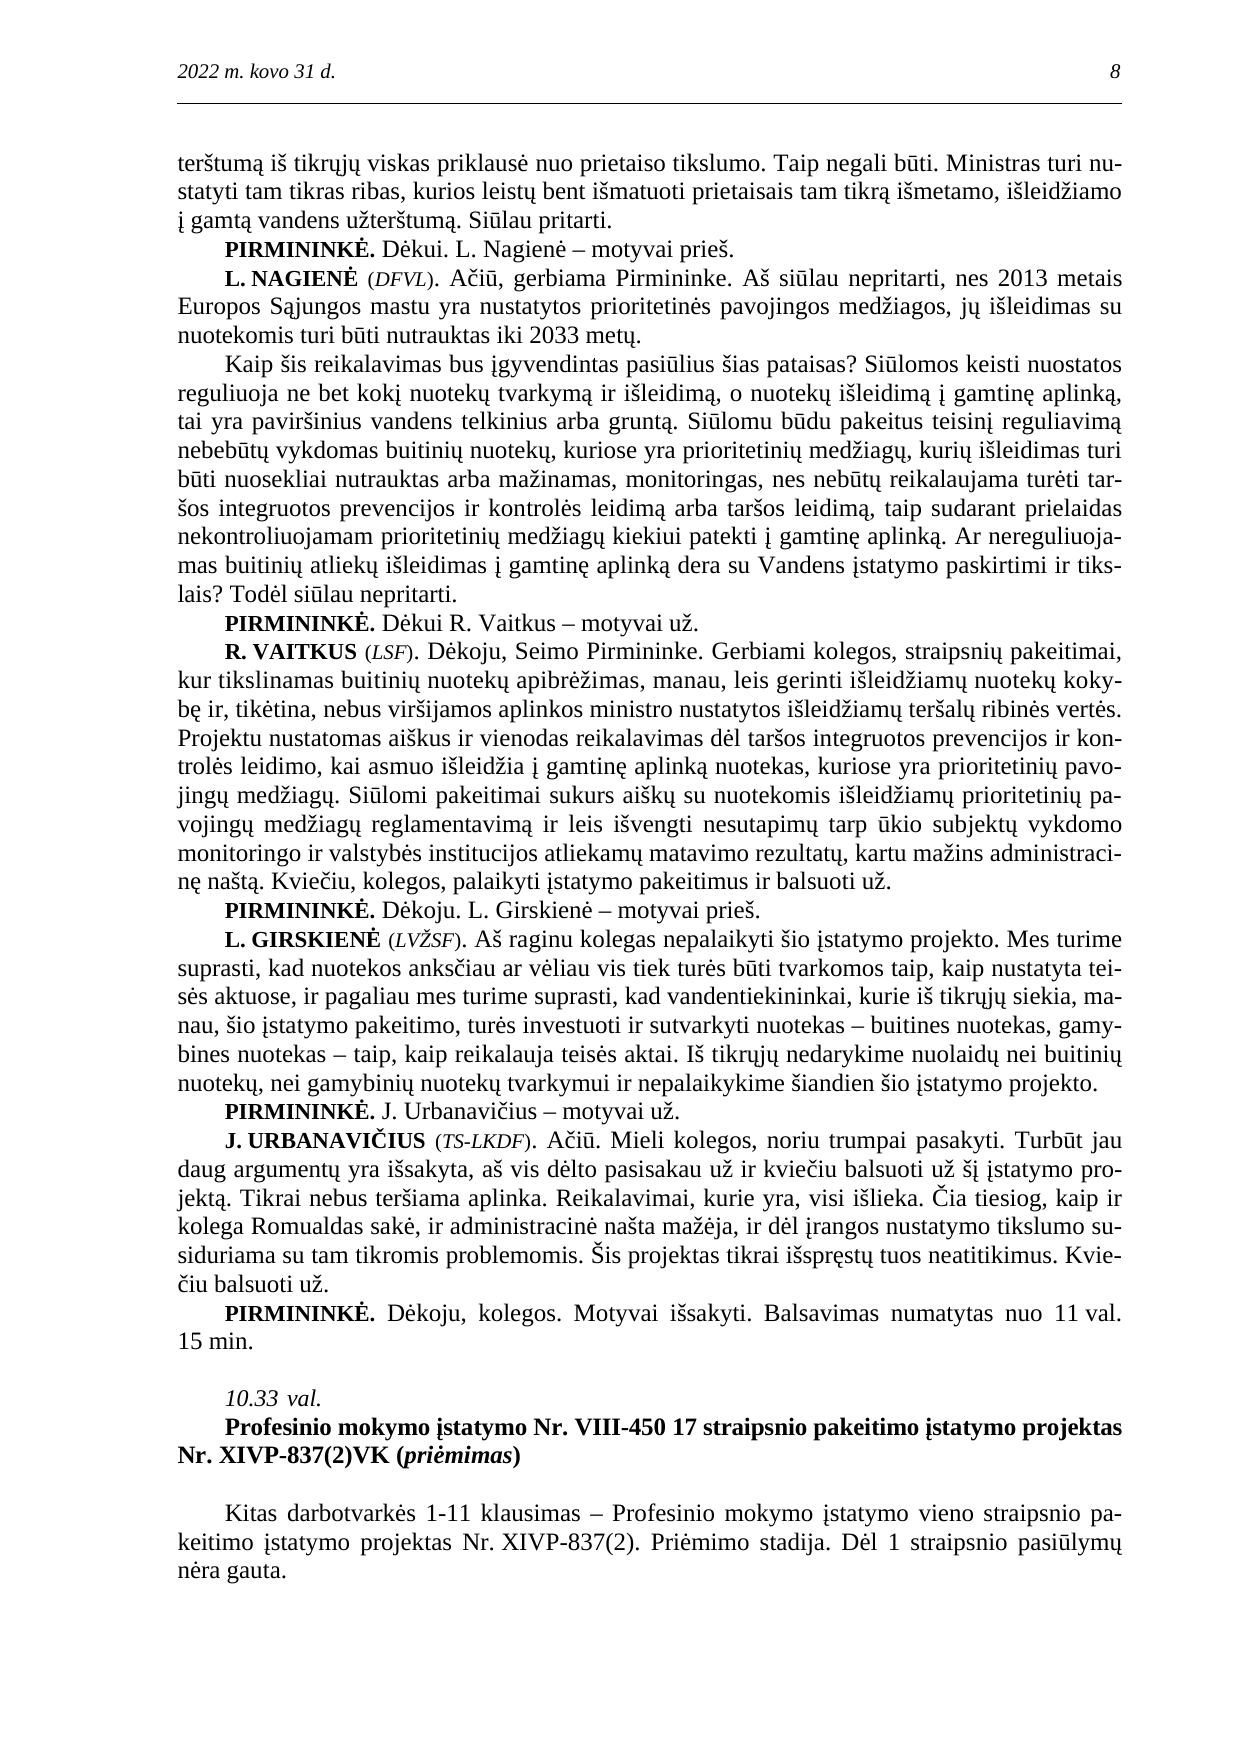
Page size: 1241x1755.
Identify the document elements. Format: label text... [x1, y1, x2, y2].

text Kaip šis rei­ka­la­vi­mas bus įgy­ven­din­tas pa­siū­lius šias pa­tai­sas? Siū­lo­mos keis­ti nuo­sta­tos re­gu­liuo­ja ne bet ko­kį nuo­te­kų tvar­ky­mą ir iš­lei­di­mą, o nuo­te­kų iš­lei­di­mą į gam­ti­nę ap­lin­ką, tai yra pa­vir­ši­nius van­dens tel­ki­nius ar­ba grun­tą. Siū­lo­mu bū­du pa­kei­tus tei­si­nį re­gu­lia­vi­mą ne­be­bū­tų vyk­do­mas bui­ti­nių nuo­te­kų, ku­rio­se yra pri­ori­te­ti­nių me­džia­gų, ku­rių iš­lei­di­mas tu­ri bū­ti nuo­sek­liai nu­trauk­tas ar­ba ma­ži­na­mas, mo­ni­to­rin­gas, nes ne­bū­tų rei­ka­lau­ja­ma tu­rė­ti tar­šos in­teg­ruo­tos pre­ven­ci­jos ir kon­tro­lės lei­di­mą ar­ba tar­šos lei­di­mą, taip su­da­rant prie­lai­das ne­kon­tro­liuo­ja­mam pri­ori­te­ti­nių me­džia­gų kie­kiui pa­tek­ti į gam­ti­nę ap­lin­ką. Ar ne­re­gu­liuo­ja­mas bui­ti­nių at­lie­kų iš­lei­di­mas į gam­ti­nę ap­lin­ką de­ra su Van­dens įsta­ty­mo pa­skir­ti­mi ir tiks­lais? To­dėl siū­lau ne­pri­tar­ti. [177, 349, 1122, 608]
text PIRMININKĖ. J. Ur­ba­na­vi­čius – mo­ty­vai už. [177, 1096, 1122, 1125]
text L. NAGIENĖ (DFVL). Ačiū, ger­bia­ma Pir­mi­nin­ke. Aš siū­lau ne­pri­tar­ti, nes 2013 me­tais Eu­ro­pos Są­jun­gos mas­tu yra nu­sta­ty­tos pri­ori­te­ti­nės pa­vo­jin­gos me­džia­gos, jų iš­lei­di­mas su nuo­te­ko­mis tu­ri bū­ti nu­trauk­tas iki 2033 me­tų. [177, 263, 1122, 349]
text PIRMININKĖ. Dė­kui. L. Na­gie­nė – mo­ty­vai prieš. [177, 234, 1122, 263]
text PIRMININKĖ. Dė­kui R. Vait­kus – mo­ty­vai už. [177, 608, 1122, 636]
text terš­tu­mą iš tik­rų­jų vis­kas pri­klau­sė nuo prie­tai­so tiks­lu­mo. Taip ne­ga­li bū­ti. Mi­nist­ras tu­ri nu­sta­ty­ti tam tik­ras ri­bas, ku­rios leis­tų bent iš­ma­tuo­ti prie­tai­sais tam tik­rą iš­me­ta­mo, iš­lei­džia­mo į gam­tą van­dens už­terš­tu­mą. Siū­lau pri­tar­ti. [177, 148, 1122, 234]
text Pro­fe­si­nio mo­ky­mo įsta­ty­mo Nr. VIII-450 17 straips­nio pa­kei­ti­mo įsta­ty­mo pro­jek­tas Nr. XIVP-837(2)VK (pri­ėmi­mas) [177, 1412, 1122, 1469]
text PIRMININKĖ. Dė­ko­ju, ko­le­gos. Mo­ty­vai iš­sa­ky­ti. Bal­sa­vi­mas nu­ma­ty­tas nuo 11 val. 15 min. [177, 1298, 1122, 1355]
text L. GIRSKIENĖ (LVŽSF). Aš ra­gi­nu ko­le­gas ne­pa­lai­ky­ti šio įsta­ty­mo pro­jek­to. Mes tu­ri­me su­pras­ti, kad nuo­te­kos anks­čiau ar vė­liau vis tiek tu­rės bū­ti tvar­ko­mos taip, kaip nu­sta­ty­ta tei­sės ak­tuo­se, ir pa­ga­liau mes tu­ri­me su­pras­ti, kad van­den­tie­ki­nin­kai, ku­rie iš tik­rų­jų sie­kia, ma­nau, šio įsta­ty­mo pa­kei­ti­mo, tu­rės in­ves­tuo­ti ir su­tvar­ky­ti nuo­te­kas – bui­ti­nes nuo­te­kas, ga­my­bi­nes nuo­te­kas – taip, kaip rei­ka­lau­ja tei­sės ak­tai. Iš tik­rų­jų ne­da­ry­ki­me nuo­lai­dų nei bui­ti­nių nuo­te­kų, nei ga­my­bi­nių nuo­te­kų tvar­ky­mui ir ne­pa­lai­ky­ki­me šian­dien šio įsta­ty­mo pro­jek­to. [177, 924, 1122, 1096]
text Ki­tas dar­bo­tvarkės 1-11 klau­si­mas – Pro­fe­si­nio mo­ky­mo įsta­ty­mo vie­no straips­nio pa­keiti­mo įsta­ty­mo pro­jek­tas Nr. XIVP-837(2). Pri­ėmi­mo sta­di­ja. Dėl 1 straips­nio pa­siū­ly­mų nė­ra gau­ta. [177, 1498, 1122, 1584]
text 10.33 val. [224, 1384, 1122, 1412]
text R. VAITKUS (LSF). Dė­ko­ju, Sei­mo Pir­mi­nin­ke. Ger­bia­mi ko­le­gos, straips­nių pa­kei­ti­mai, kur tiks­li­na­mas bui­ti­nių nuo­te­kų api­brė­ži­mas, ma­nau, leis ge­rin­ti iš­lei­džia­mų nuo­te­kų ko­ky­bę ir, ti­kė­ti­na, ne­bus vir­ši­ja­mos ap­lin­kos mi­nist­ro nu­sta­ty­tos iš­lei­džia­mų ter­ša­lų ri­bi­nės ver­tės. Pro­jek­tu nu­sta­to­mas aiš­kus ir vie­no­das rei­ka­la­vi­mas dėl tar­šos in­teg­ruo­tos pre­ven­ci­jos ir kon­tro­lės lei­di­mo, kai as­muo iš­lei­džia į gam­ti­nę ap­lin­ką nuo­te­kas, ku­rio­se yra pri­ori­te­ti­nių pa­vo­jin­gų me­džia­gų. Siū­lo­mi pa­kei­ti­mai su­kurs aiš­kų su nuo­te­ko­mis iš­lei­džia­mų pri­ori­te­ti­nių pa­vo­jin­gų me­džia­gų reg­la­men­ta­vi­mą ir leis iš­veng­ti ne­su­ta­pi­mų tarp ūkio sub­jek­tų vyk­do­mo mo­ni­to­rin­go ir vals­ty­bės ins­ti­tu­ci­jos at­lie­ka­mų ma­ta­vi­mo re­zul­ta­tų, kar­tu ma­žins ad­mi­nist­ra­ci­nę naš­tą. Kvie­čiu, ko­le­gos, pa­lai­ky­ti įsta­ty­mo pa­kei­ti­mus ir bal­suo­ti už. [177, 636, 1122, 895]
text PIRMININKĖ. Dė­ko­ju. L. Girs­kie­nė – mo­ty­vai prieš. [177, 895, 1122, 924]
text J. URBANAVIČIUS (TS-LKDF). Ačiū. Mie­li ko­le­gos, no­riu trum­pai pa­sa­ky­ti. Tur­būt jau daug ar­gu­men­tų yra iš­sa­ky­ta, aš vis dėl­to pa­si­sa­kau už ir kvie­čiu bal­suo­ti už šį įsta­ty­mo pro­jek­tą. Tik­rai ne­bus ter­šia­ma ap­lin­ka. Rei­ka­la­vi­mai, ku­rie yra, vi­si iš­lie­ka. Čia tie­siog, kaip ir ko­le­ga Ro­mu­al­das sa­kė, ir ad­mi­nist­ra­ci­nė naš­ta ma­žė­ja, ir dėl įran­gos nu­sta­ty­mo tiks­lu­mo su­si­du­ria­ma su tam tik­ro­mis pro­ble­mo­mis. Šis pro­jek­tas tik­rai iš­spręs­tų tuos ne­ati­ti­ki­mus. Kvie­čiu bal­suo­ti už. [177, 1125, 1122, 1298]
